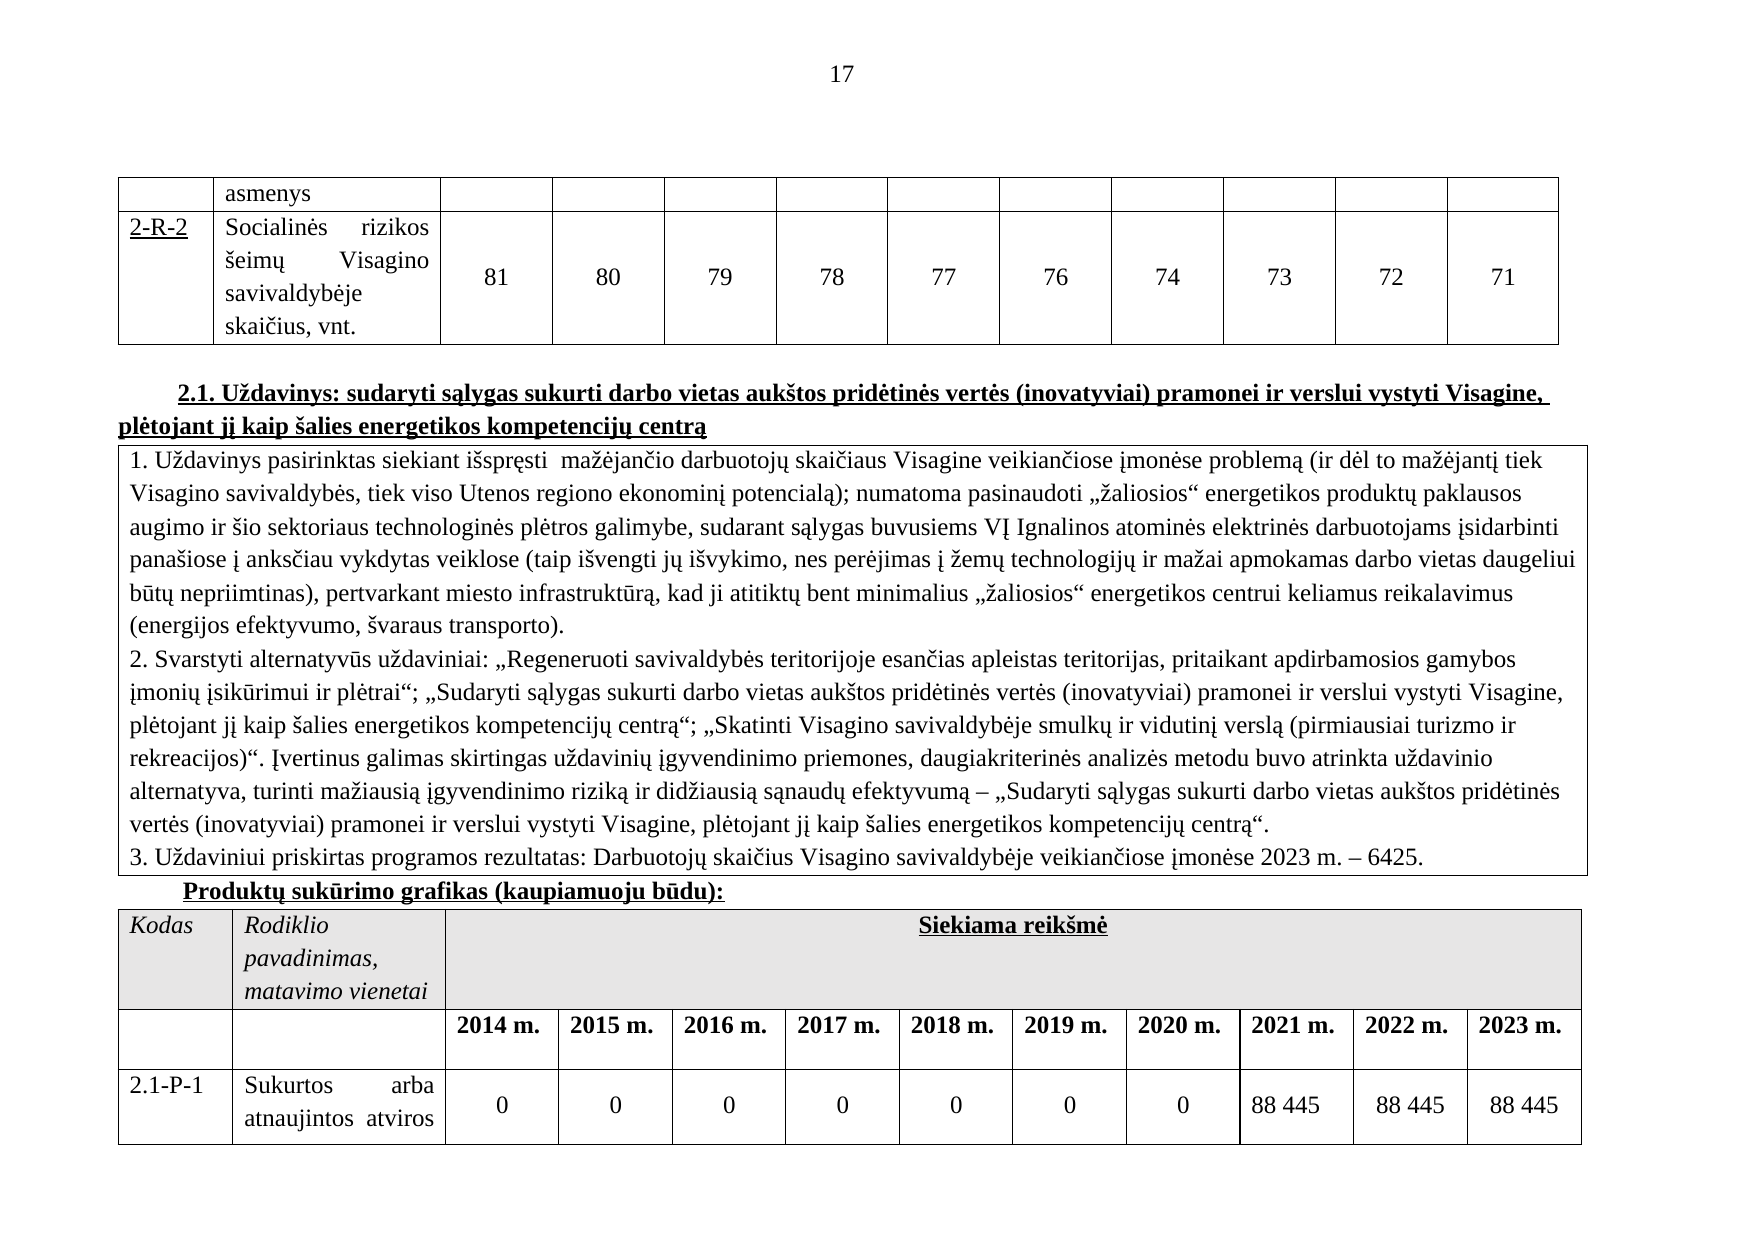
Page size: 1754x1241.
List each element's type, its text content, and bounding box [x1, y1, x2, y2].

table_cell 0 [1127, 1070, 1239, 1144]
table_cell 2023 m. [1468, 1010, 1581, 1069]
table_cell Sukurtos arba atnaujintos atviros [233, 1070, 445, 1144]
table_cell 0 [1013, 1070, 1126, 1144]
table_cell 77 [888, 212, 999, 344]
table_cell 2017 m. [786, 1010, 899, 1069]
table_cell 0 [786, 1070, 899, 1144]
table_cell 2.1-P-1 [119, 1070, 232, 1144]
table_cell [1448, 178, 1558, 211]
table_cell [888, 178, 999, 211]
table_cell [119, 178, 213, 211]
table_cell [1112, 178, 1223, 211]
table_cell asmenys [214, 178, 440, 211]
table_cell 0 [559, 1070, 672, 1144]
table_cell 0 [673, 1070, 785, 1144]
table_cell 2022 m. [1354, 1010, 1467, 1069]
table_cell 0 [900, 1070, 1012, 1144]
table_cell 71 [1448, 212, 1558, 344]
table_cell 80 [553, 212, 664, 344]
table_cell [441, 178, 552, 211]
table_cell 88 445 [1468, 1070, 1581, 1144]
table_cell [553, 178, 664, 211]
table_cell 88 445 [1354, 1070, 1467, 1144]
table_cell 2021 m. [1241, 1010, 1353, 1069]
table_header Siekiama reikšmė [446, 910, 1581, 1009]
table_cell 76 [1000, 212, 1111, 344]
table_cell [665, 178, 776, 211]
table_cell [777, 178, 887, 211]
table_cell 2-R-2 [119, 212, 213, 344]
table_cell [1000, 178, 1111, 211]
table_cell [233, 1010, 445, 1069]
table_cell 88 445 [1241, 1070, 1353, 1144]
table_cell 78 [777, 212, 887, 344]
table_cell 2020 m. [1127, 1010, 1239, 1069]
table_cell 73 [1224, 212, 1335, 344]
table_header Rodiklio pavadinimas, matavimo vienetai [233, 910, 445, 1009]
table_cell 72 [1336, 212, 1447, 344]
table_cell 74 [1112, 212, 1223, 344]
text Produktų sukūrimo grafikas (kaupiamuoju būdu): [118, 876, 1565, 904]
table_cell 81 [441, 212, 552, 344]
table_cell 2019 m. [1013, 1010, 1126, 1069]
table_header 1. Uždavinys pasirinktas siekiant išspręsti mažėjančio darbuotojų skaičiaus Visagine veikiančiose įmonėse problemą (ir dėl to mažėjantį tiek Visagino savivaldybės, tiek viso Utenos regiono ekonominį potencialą); numatoma pasinaudoti „žaliosios“ energetikos produktų paklausos augimo ir šio sektoriaus technologinės plėtros galimybe, sudarant sąlygas buvusiems VĮ Ignalinos atominės elektrinės darbuotojams įsidarbinti panašiose į anksčiau vykdytas veiklose (taip išvengti jų išvykimo, nes perėjimas į žemų technologijų ir mažai apmokamas darbo vietas daugeliui būtų nepriimtinas), pertvarkant miesto infrastruktūrą, kad ji atitiktų bent minimalius „žaliosios“ energetikos centrui keliamus reikalavimus (energijos efektyvumo, švaraus transporto). 2. Svarstyti alternatyvūs uždaviniai: „Regeneruoti savivaldybės teritorijoje esančias apleistas teritorijas, pritaikant apdirbamosios gamybos įmonių įsikūrimui ir plėtrai“; „Sudaryti sąlygas sukurti darbo vietas aukštos pridėtinės vertės (inovatyviai) pramonei ir verslui vystyti Visagine, plėtojant jį kaip šalies energetikos kompetencijų centrą“; „Skatinti Visagino savivaldybėje smulkų ir vidutinį verslą (pirmiausiai turizmo ir rekreacijos)“. Įvertinus galimas skirtingas uždavinių įgyvendinimo priemones, daugiakriterinės analizės metodu buvo atrinkta uždavinio alternatyva, turinti mažiausią įgyvendinimo riziką ir didžiausią sąnaudų efektyvumą – „Sudaryti sąlygas sukurti darbo vietas aukštos pridėtinės vertės (inovatyviai) pramonei ir verslui vystyti Visagine, plėtojant jį kaip šalies energetikos kompetencijų centrą“. 3. Uždaviniui priskirtas programos rezultatas: Darbuotojų skaičius Visagino savivaldybėje veikiančiose įmonėse 2023 m. – 6425. [119, 446, 1587, 875]
table_cell 2015 m. [559, 1010, 672, 1069]
table_cell [119, 1010, 232, 1069]
table_cell Socialinės rizikos šeimų Visagino savivaldybėje skaičius, vnt. [214, 212, 440, 344]
table_cell [1336, 178, 1447, 211]
table_header Kodas [119, 910, 232, 1009]
text 2.1. Uždavinys: sudaryti sąlygas sukurti darbo vietas aukštos pridėtinės vertės (inovatyviai) pramonei ir verslui vystyti Visagine, plėtojant jį kaip šalies energetikos kompetencijų centrą [118, 378, 1565, 440]
table_cell 2014 m. [446, 1010, 558, 1069]
table_cell 0 [446, 1070, 558, 1144]
table_cell 2018 m. [900, 1010, 1012, 1069]
table_cell 2016 m. [673, 1010, 785, 1069]
table_cell 79 [665, 212, 776, 344]
table_cell [1224, 178, 1335, 211]
